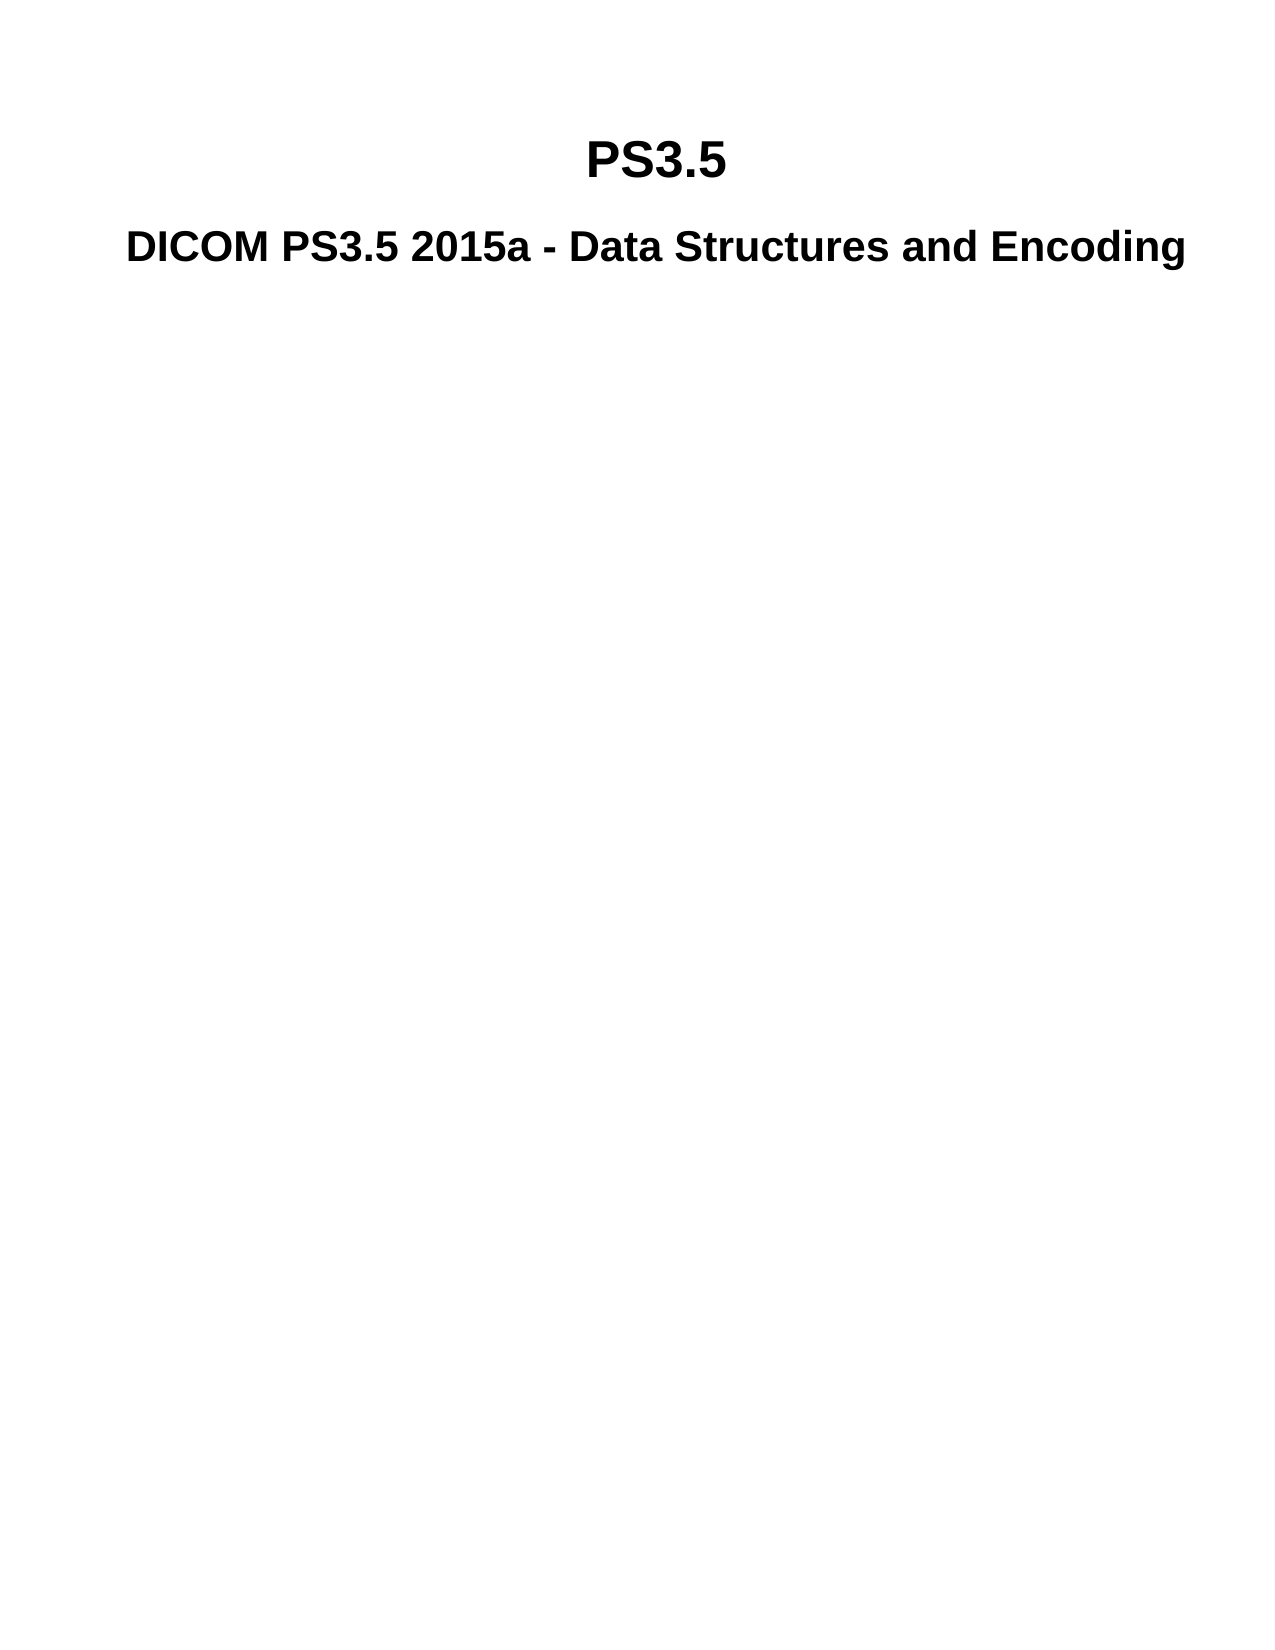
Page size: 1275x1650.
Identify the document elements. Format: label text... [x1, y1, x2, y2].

text DICOM PS3.5 2015a - Data Structures and Encoding [112, 221, 1200, 271]
text PS3.5 [112, 129, 1200, 188]
